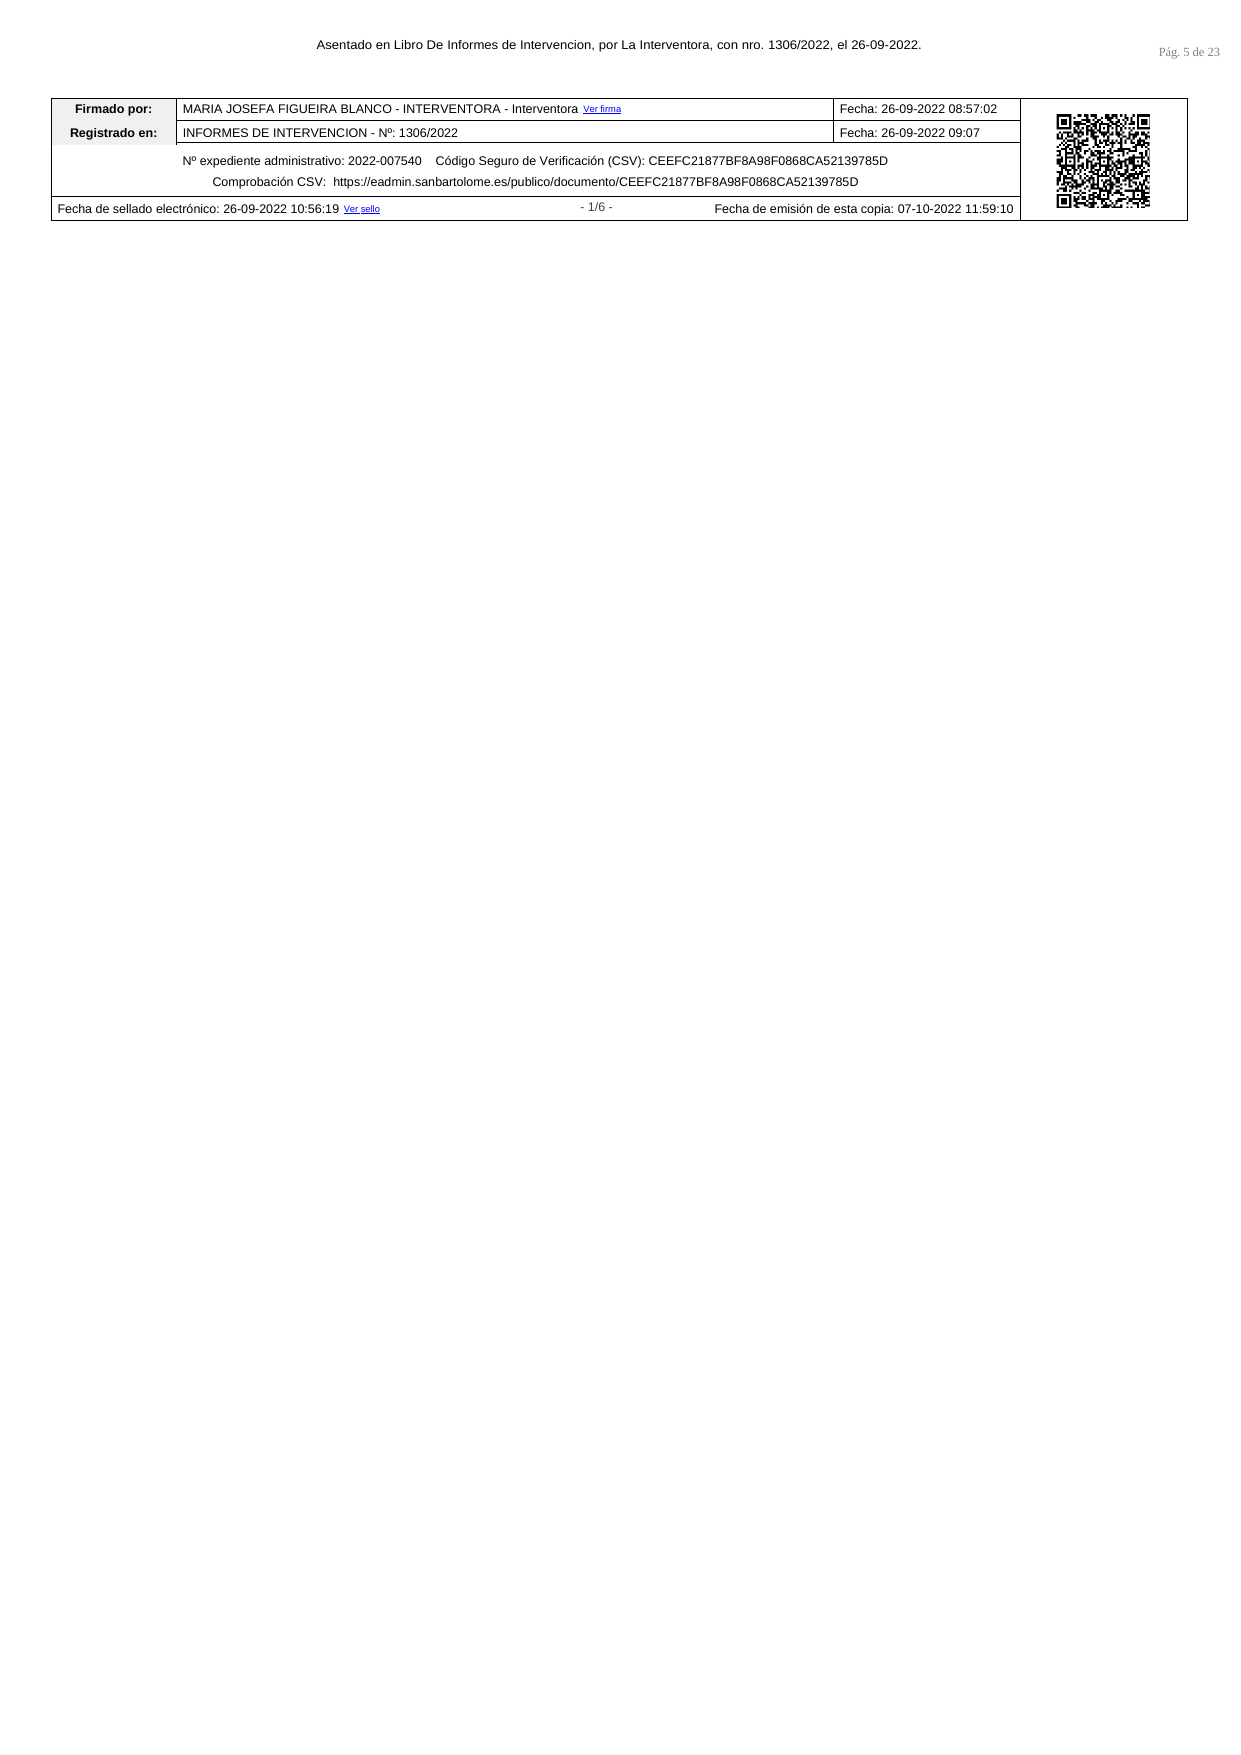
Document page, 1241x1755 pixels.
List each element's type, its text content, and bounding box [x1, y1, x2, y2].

table_cell Registrado en: [52, 123, 176, 142]
table_cell Fecha de sellado electrónico: 26-09-2022 10:56:19 Ver sello - 1/6 - Fecha de emisión de esta copia: 07-10-2022 11:59:10 [52, 197, 1020, 219]
picture [1056, 114, 1150, 208]
table_header MARIA JOSEFA FIGUEIRA BLANCO - INTERVENTORA - Interventora Ver firma [177, 99, 833, 120]
table_cell Fecha: 26-09-2022 09:07 [834, 121, 1020, 142]
table_cell Nº expediente administrativo: 2022-007540 Código Seguro de Verificación (CSV): CEEFC21877BF8A98F0868CA52139785D Comprobación CSV: https://eadmin.sanbartolome.es/publico/documento/CEEFC21877BF8A98F0868CA52139785D [52, 143, 1020, 196]
table_header Fecha: 26-09-2022 08:57:02 [834, 99, 1020, 120]
table_header [1021, 99, 1187, 219]
table_cell INFORMES DE INTERVENCION - Nº: 1306/2022 [177, 121, 833, 142]
table_header Firmado por: [52, 99, 176, 120]
